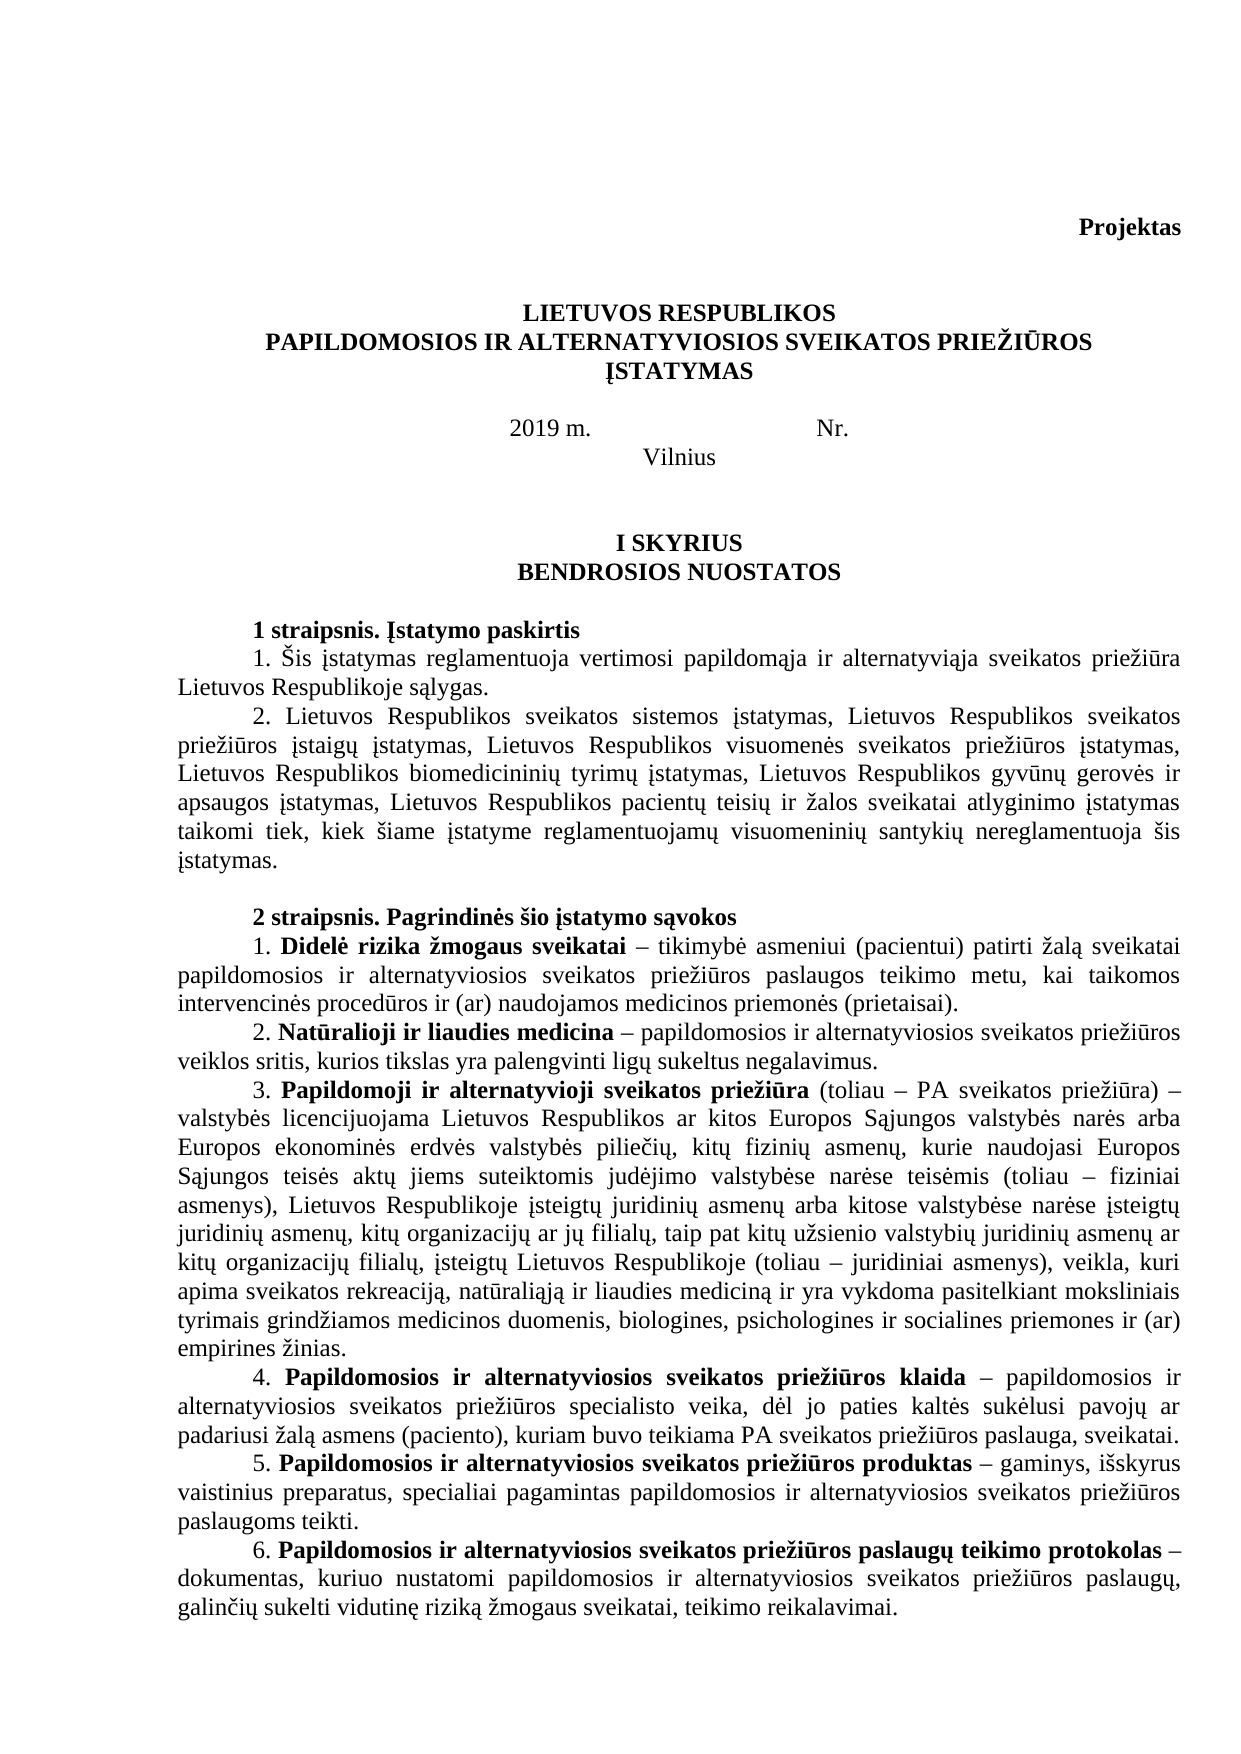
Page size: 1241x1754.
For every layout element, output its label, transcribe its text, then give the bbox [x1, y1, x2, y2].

text 1. Didelė rizika žmogaus sveikatai – tikimybė asmeniui (pacientui) patirti žalą sveikatai papildomosios ir alternatyviosios sveikatos priežiūros paslaugos teikimo metu, kai taikomos intervencinės procedūros ir (ar) naudojamos medicinos priemonės (prietaisai). [177, 931, 1181, 1017]
text PAPILDOMOSIOS IR ALTERNATYVIOSIOS SVEIKATOS PRIEŽIŪROS [177, 327, 1181, 356]
text 4. Papildomosios ir alternatyviosios sveikatos priežiūros klaida – papildomosios ir alternatyviosios sveikatos priežiūros specialisto veika, dėl jo paties kaltės sukėlusi pavojų ar padariusi žalą asmens (paciento), kuriam buvo teikiama PA sveikatos priežiūros paslauga, sveikatai. [177, 1362, 1181, 1448]
text Projektas [177, 212, 1181, 241]
text 3. Papildomoji ir alternatyvioji sveikatos priežiūra (toliau – PA sveikatos priežiūra) – valstybės licencijuojama Lietuvos Respublikos ar kitos Europos Sąjungos valstybės narės arba Europos ekonominės erdvės valstybės piliečių, kitų fizinių asmenų, kurie naudojasi Europos Sąjungos teisės aktų jiems suteiktomis judėjimo valstybėse narėse teisėmis (toliau – fiziniai asmenys), Lietuvos Respublikoje įsteigtų juridinių asmenų arba kitose valstybėse narėse įsteigtų juridinių asmenų, kitų organizacijų ar jų filialų, taip pat kitų užsienio valstybių juridinių asmenų ar kitų organizacijų filialų, įsteigtų Lietuvos Respublikoje (toliau – juridiniai asmenys), veikla, kuri apima sveikatos rekreaciją, natūraliąją ir liaudies mediciną ir yra vykdoma pasitelkiant moksliniais tyrimais grindžiamos medicinos duomenis, biologines, psichologines ir socialines priemones ir (ar) empirines žinias. [177, 1075, 1181, 1362]
text 1 straipsnis. Įstatymo paskirtis [177, 615, 1181, 643]
text 6. Papildomosios ir alternatyviosios sveikatos priežiūros paslaugų teikimo protokolas – dokumentas, kuriuo nustatomi papildomosios ir alternatyviosios sveikatos priežiūros paslaugų, galinčių sukelti vidutinę riziką žmogaus sveikatai, teikimo reikalavimai. [177, 1535, 1181, 1621]
text 2. Lietuvos Respublikos sveikatos sistemos įstatymas, Lietuvos Respublikos sveikatos priežiūros įstaigų įstatymas, Lietuvos Respublikos visuomenės sveikatos priežiūros įstatymas, Lietuvos Respublikos biomedicininių tyrimų įstatymas, Lietuvos Respublikos gyvūnų gerovės ir apsaugos įstatymas, Lietuvos Respublikos pacientų teisių ir žalos sveikatai atlyginimo įstatymas taikomi tiek, kiek šiame įstatyme reglamentuojamų visuomeninių santykių nereglamentuoja šis įstatymas. [177, 701, 1181, 873]
text ĮSTATYMAS [177, 356, 1181, 385]
text 1. Šis įstatymas reglamentuoja vertimosi papildomąja ir alternatyviąja sveikatos priežiūra Lietuvos Respublikoje sąlygas. [177, 643, 1181, 701]
text 5. Papildomosios ir alternatyviosios sveikatos priežiūros produktas – gaminys, išskyrus vaistinius preparatus, specialiai pagamintas papildomosios ir alternatyviosios sveikatos priežiūros paslaugoms teikti. [177, 1448, 1181, 1535]
text 2 straipsnis. Pagrindinės šio įstatymo sąvokos [177, 902, 1181, 931]
text 2. Natūralioji ir liaudies medicina – papildomosios ir alternatyviosios sveikatos priežiūros veiklos sritis, kurios tikslas yra palengvinti ligų sukeltus negalavimus. [177, 1017, 1181, 1075]
text Vilnius [177, 442, 1181, 471]
text LIETUVOS RESPUBLIKOS [177, 298, 1181, 327]
text BENDROSIOS NUOSTATOS [177, 557, 1181, 586]
text 2019 m. Nr. [177, 413, 1181, 442]
text I SKYRIUS [177, 528, 1181, 557]
